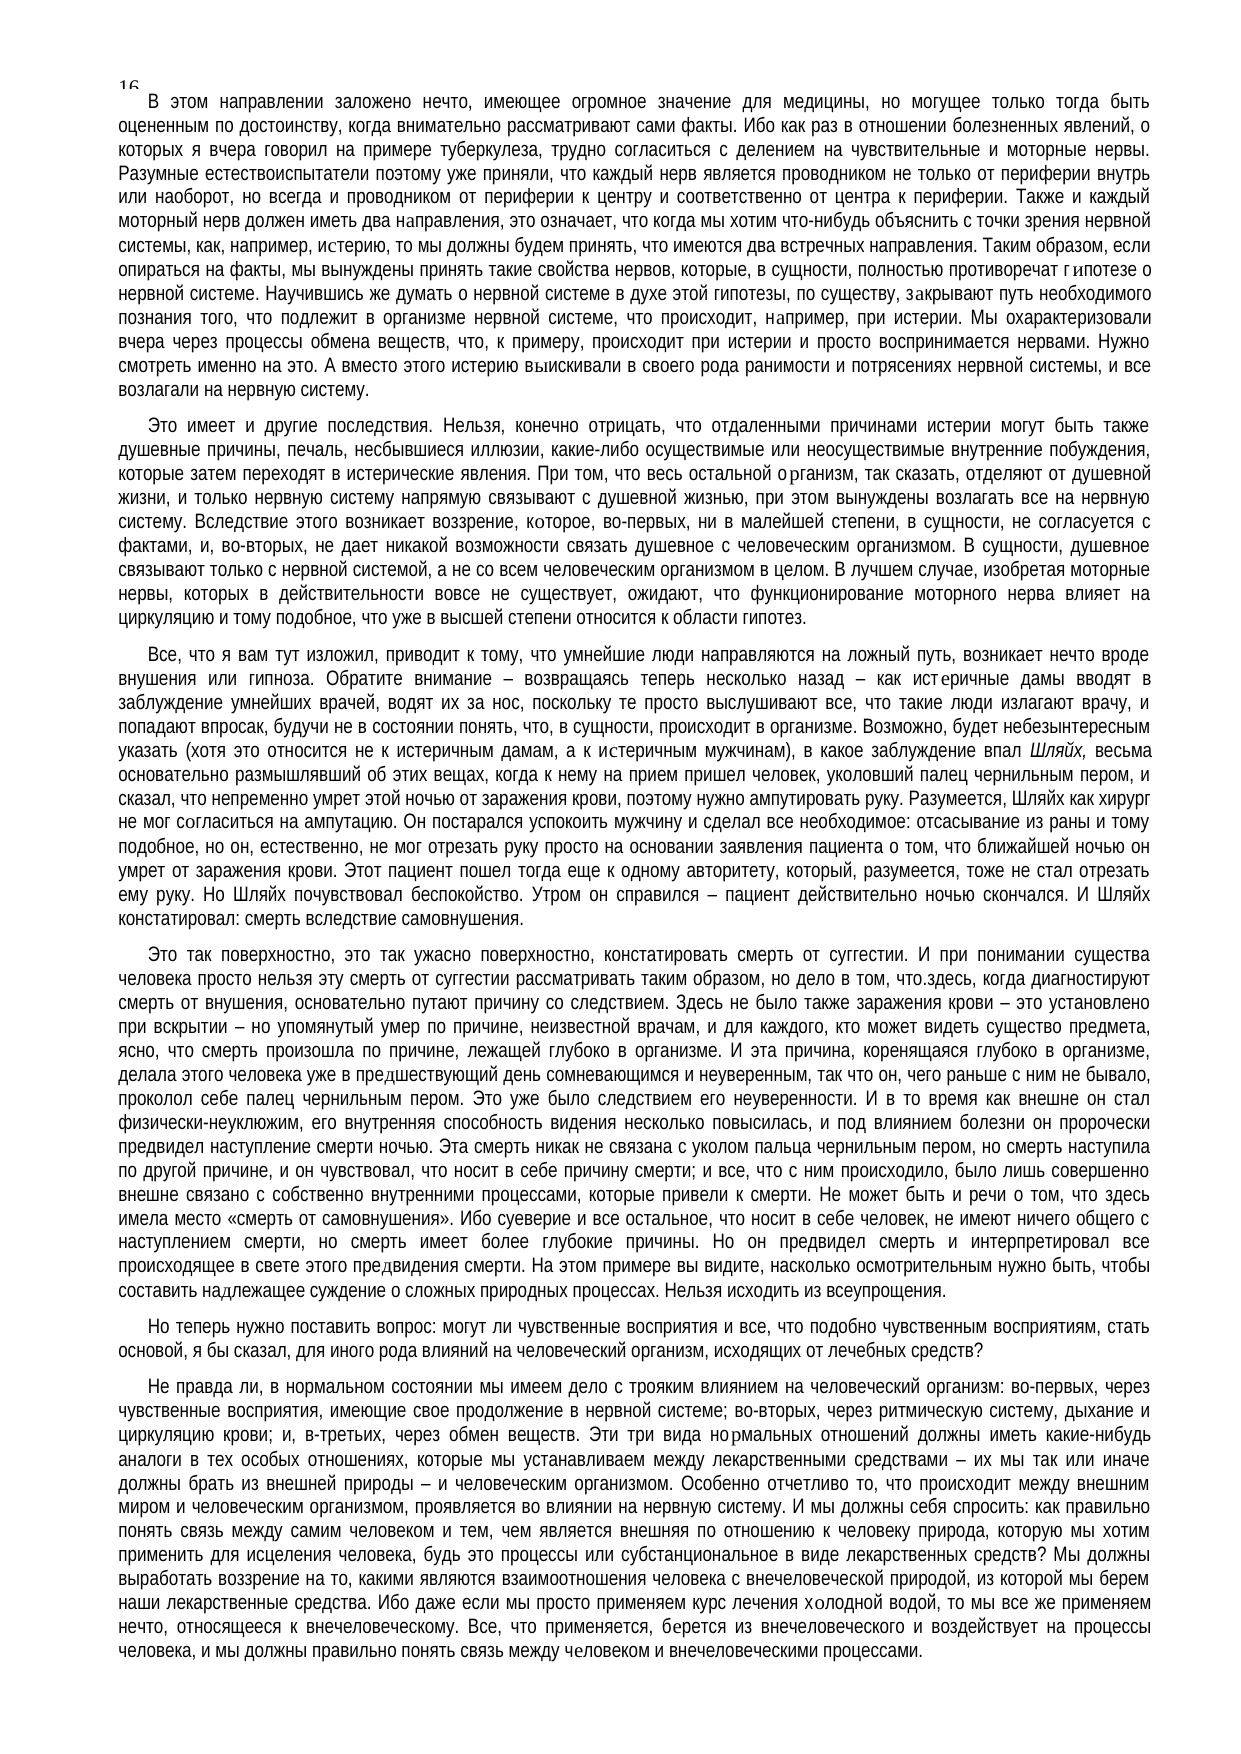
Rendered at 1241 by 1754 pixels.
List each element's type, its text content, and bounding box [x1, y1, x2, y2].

text Это так поверхностно, это так ужасно поверхностно, констатировать смерть от суггестии. И при понимании существа человека просто нельзя эту смерть от суггестии рассматривать таким образом, но дело в том, что.здесь, когда диагностируют смерть от внушения, основательно путают причину со следствием. Здесь не было также заражения крови – это установлено при вскрытии – но упомянутый умер по причине, неизвестной врачам, и для каждого, кто может видеть существо предмета, ясно, что смерть произошла по причине, лежащей глубоко в организме. И эта причина, коренящаяся глубоко в организме, делала этого человека уже в предшествующий день сомневающимся и неуверенным, так что он, чего раньше с ним не бывало, проколол себе палец чернильным пером. Это уже было следствием его неуверенности. И в то время как внешне он стал физически-неуклюжим, его внутренняя способность видения несколько повысилась, и под влиянием болезни он пророчески предвидел наступление смерти ночью. Эта смерть никак не связана с уколом пальца чернильным пером, но смерть наступила по другой причине, и он чувствовал, что носит в себе причину смерти; и все, что с ним происходило, было лишь совершенно внешне связано с собственно внутренними процессами, которые привели к смерти. Не может быть и речи о том, что здесь имела место «смерть от самовнушения». Ибо суеверие и все остальное, что носит в себе человек, не имеют ничего общего с наступлением смерти, но смерть имеет более глубокие причины. Но он предвидел смерть и интерпретировал все происходящее в свете этого предвидения смерти. На этом примере вы видите, насколько осмотрительным нужно быть, чтобы составить надлежащее суждение о сложных природных процессах. Нельзя исходить из всеупрощения. [118, 942, 1152, 1302]
text Все, что я вам тут изложил, приводит к тому, что умнейшие люди направляются на ложный путь, возникает нечто вроде внушения или гипноза. Обратите внимание – возвращаясь теперь несколько назад – как истеричные дамы вводят в заблуждение умнейших врачей, водят их за нос, поскольку те просто выслушивают все, что такие люди излагают врачу, и попадают впросак, будучи не в состоянии понять, что, в сущности, происходит в организме. Возможно, будет небезынтересным указать (хотя это относится не к истеричным дамам, а к истеричным мужчинам), в какое заблуждение впал Шляйх, весьма основательно размышлявший об этих вещах, когда к нему на прием пришел человек, уколовший палец чернильным пером, и сказал, что непременно умрет этой ночью от заражения крови, поэтому нужно ампутировать руку. Разумеется, Шляйх как хирург не мог согласиться на ампутацию. Он постарался успокоить мужчину и сделал все необходимое: отсасывание из раны и тому подобное, но он, естественно, не мог отрезать руку просто на основании заявления пациента о том, что ближайшей ночью он умрет от заражения крови. Этот пациент пошел тогда еще к одному авторитету, который, разумеется, тоже не стал отрезать ему руку. Но Шляйх почувствовал беспокойство. Утром он справился – пациент действительно ночью скончался. И Шляйх констатировал: смерть вследствие самовнушения. [118, 642, 1152, 929]
text Не правда ли, в нормальном состоянии мы имеем дело с трояким влиянием на человеческий организм: во-первых, через чувственные восприятия, имеющие свое продолжение в нервной системе; во-вторых, через ритмическую систему, дыхание и циркуляцию крови; и, в-третьих, через обмен веществ. Эти три вида нормальных отношений должны иметь какие-нибудь аналоги в тех особых отношениях, которые мы устанавливаем между лекарственными средствами – их мы так или иначе должны брать из внешней природы – и человеческим организмом. Особенно отчетливо то, что происходит между внешним миром и человеческим организмом, проявляется во влиянии на нервную систему. И мы должны себя спросить: как правильно понять связь между самим человеком и тем, чем является внешняя по отношению к человеку природа, которую мы хотим применить для исцеления человека, будь это процессы или субстанциональное в виде лекарственных средств? Мы должны выработать воззрение на то, какими являются взаимоотношения человека с внечеловеческой природой, из которой мы берем наши лекарственные средства. Ибо даже если мы просто применяем курс лечения холодной водой, то мы все же применяем нечто, относящееся к внечеловеческому. Все, что применяется, берется из внечеловеческого и воздействует на процессы человека, и мы должны правильно понять связь между человеком и внечеловеческими процессами. [118, 1374, 1152, 1662]
text В этом направлении заложено нечто, имеющее огромное значение для медицины, но могущее только тогда быть оцененным по достоинству, когда внимательно рассматривают сами факты. Ибо как раз в отношении болезненных явлений, о которых я вчера говорил на примере туберкулеза, трудно согласиться с делением на чувствительные и моторные нервы. Разумные естествоиспытатели поэтому уже приняли, что каждый нерв является проводником не только от периферии внутрь или наоборот, но всегда и проводником от периферии к центру и соответственно от центра к периферии. Также и каждый моторный нерв должен иметь два направления, это означает, что когда мы хотим что-нибудь объяснить с точки зрения нервной системы, как, например, истерию, то мы должны будем принять, что имеются два встречных направления. Таким образом, если опираться на факты, мы вынуждены принять такие свойства нервов, которые, в сущности, полностью противоречат гипотезе о нервной системе. Научившись же думать о нервной системе в духе этой гипотезы, по существу, закрывают путь необходимого познания того, что подлежит в организме нервной системе, что происходит, например, при истерии. Мы охарактеризовали вчера через процессы обмена веществ, что, к примеру, происходит при истерии и просто воспринимается нервами. Нужно смотреть именно на это. А вместо этого истерию выискивали в своего рода ранимости и потрясениях нервной системы, и все возлагали на нервную систему. [118, 89, 1152, 401]
text Это имеет и другие последствия. Нельзя, конечно отрицать, что отдаленными причинами истерии могут быть также душевные причины, печаль, несбывшиеся иллюзии, какие-либо осуществимые или неосуществимые внутренние побуждения, которые затем переходят в истерические явления. При том, что весь остальной организм, так сказать, отделяют от душевной жизни, и только нервную систему напрямую связывают с душевной жизнью, при этом вынуждены возлагать все на нервную систему. Вследствие этого возникает воззрение, которое, во-первых, ни в малейшей степени, в сущности, не согласуется с фактами, и, во-вторых, не дает никакой возможности связать душевное с человеческим организмом. В сущности, душевное связывают только с нервной системой, а не со всем человеческим организмом в целом. В лучшем случае, изобретая моторные нервы, которых в действительности вовсе не существует, ожидают, что функционирование моторного нерва влияет на циркуляцию и тому подобное, что уже в высшей степени относится к области гипотез. [118, 413, 1152, 629]
text Но теперь нужно поставить вопрос: могут ли чувственные восприятия и все, что подобно чувственным восприятиям, стать основой, я бы сказал, для иного рода влияний на человеческий организм, исходящих от лечебных средств? [118, 1314, 1152, 1362]
